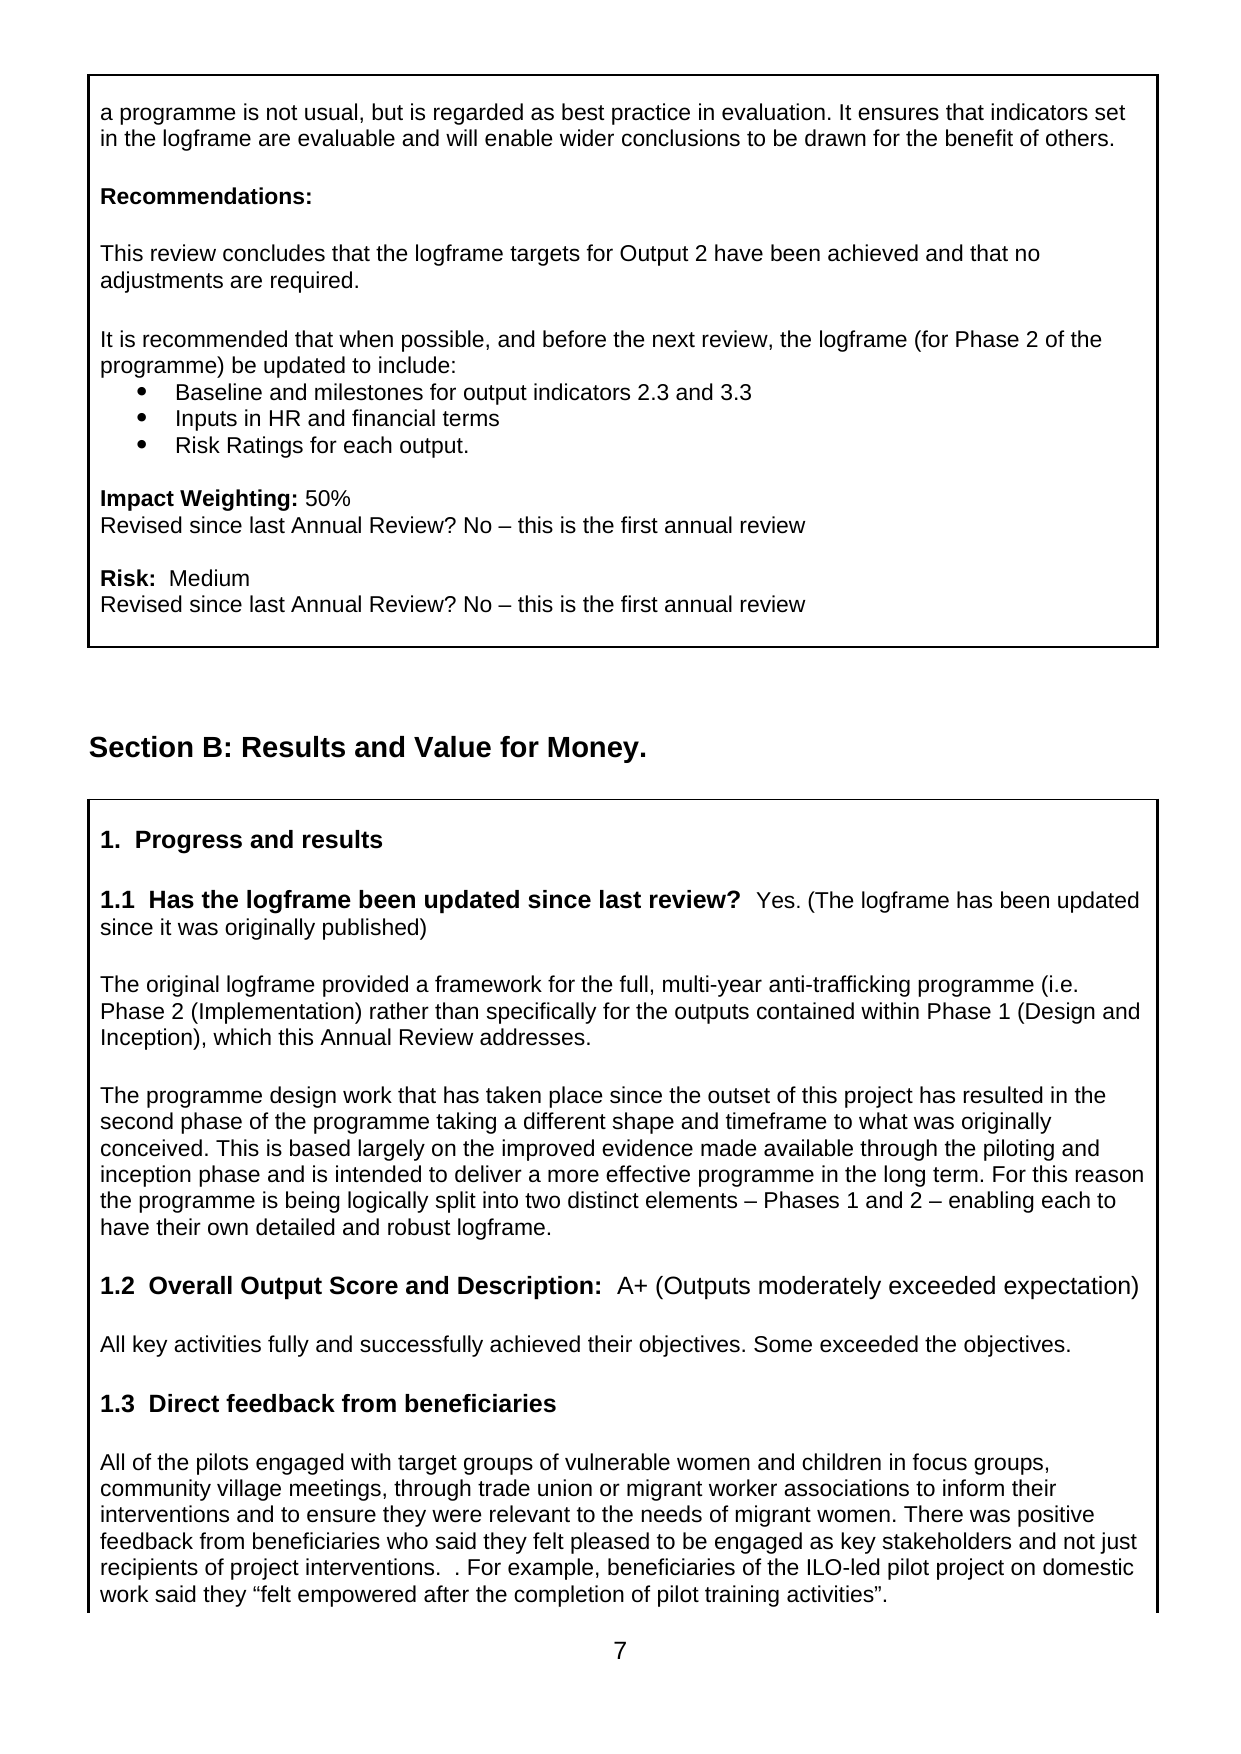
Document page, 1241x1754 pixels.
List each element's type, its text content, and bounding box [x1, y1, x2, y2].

table_cell a programme is not usual, but is regarded as best practice in evaluation. It ensures that indicators set in the logframe are evaluable and will enable wider conclusions to be drawn for the benefit of others. Recommendations: This review concludes that the logframe targets for Output 2 have been achieved and that no adjustments are required. It is recommended that when possible, and before the next review, the logframe (for Phase 2 of the programme) be updated to include: Baseline and milestones for output indicators 2.3 and 3.3 Inputs in HR and financial terms Risk Ratings for each output. Impact Weighting: 50% Revised since last Annual Review? No – this is the first annual review Risk: Medium Revised since last Annual Review? No – this is the first annual review [90, 76, 1156, 646]
table_cell 1.1 Has the logframe been updated since last review? Yes. (The logframe has been updated since it was originally published) The original logframe provided a framework for the full, multi-year anti-trafficking programme (i.e. Phase 2 (Implementation) rather than specifically for the outputs contained within Phase 1 (Design and Inception), which this Annual Review addresses. The programme design work that has taken place since the outset of this project has resulted in the second phase of the programme taking a different shape and timeframe to what was originally conceived. This is based largely on the improved evidence made available through the piloting and inception phase and is intended to deliver a more effective programme in the long term. For this reason the programme is being logically split into two distinct elements – Phases 1 and 2 – enabling each to have their own detailed and robust logframe. 1.2 Overall Output Score and Description: A+ (Outputs moderately exceeded expectation) All key activities fully and successfully achieved their objectives. Some exceeded the objectives. 1.3 Direct feedback from beneficiaries All of the pilots engaged with target groups of vulnerable women and children in focus groups, community village meetings, through trade union or migrant worker associations to inform their interventions and to ensure they were relevant to the needs of migrant women. There was positive feedback from beneficiaries who said they felt pleased to be engaged as key stakeholders and not just recipients of project interventions. . For example, beneficiaries of the ILO-led pilot project on domestic work said they “felt empowered after the completion of pilot training activities”. [90, 860, 1156, 1613]
subtitle Section B: Results and Value for Money. [89, 730, 1152, 763]
table_header 1. Progress and results [90, 800, 1156, 860]
